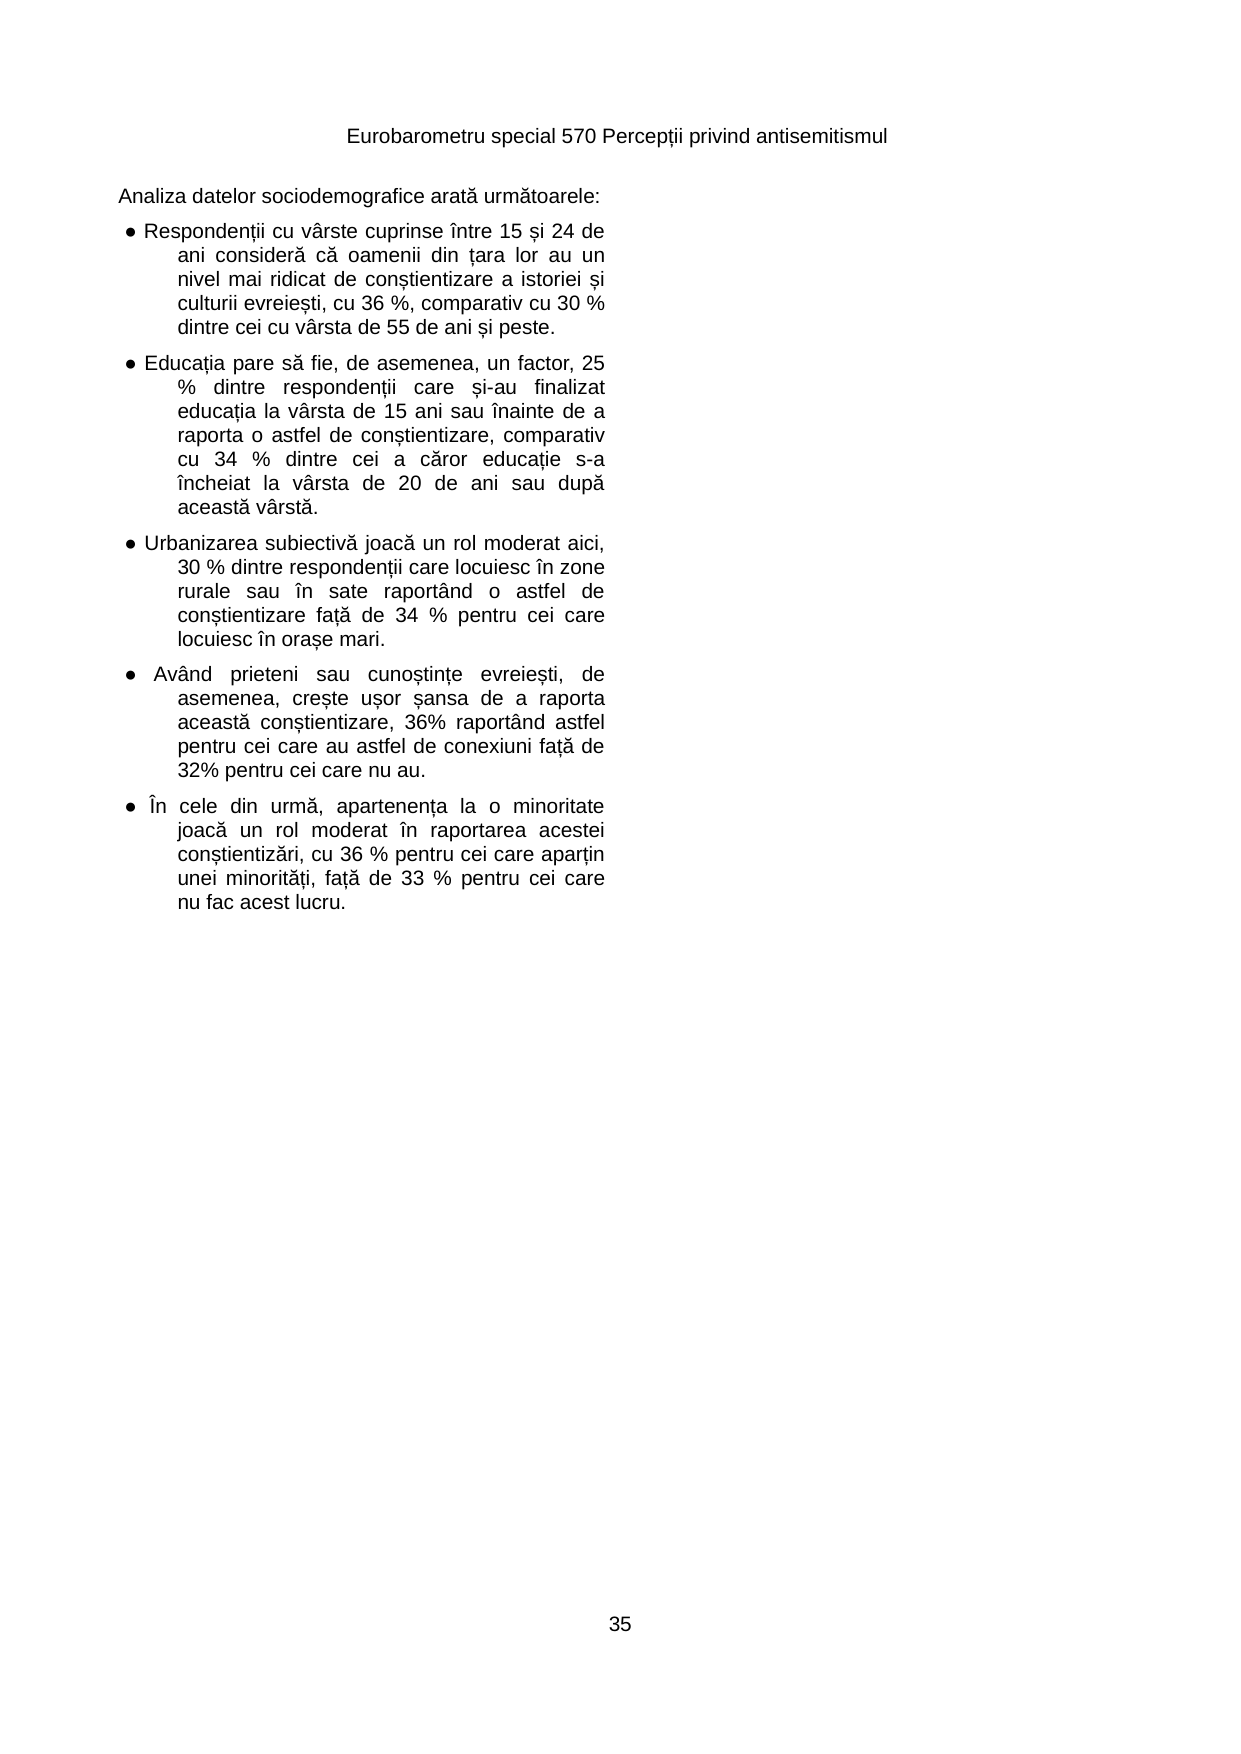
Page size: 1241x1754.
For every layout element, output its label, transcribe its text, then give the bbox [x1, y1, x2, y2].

text ● Urbanizarea subiectivă joacă un rol moderat aici, 30 % dintre respondenții care locuiesc în zone rurale sau în sate raportând o astfel de conștientizare față de 34 % pentru cei care locuiesc în orașe mari. [124, 531, 605, 650]
text ● Educația pare să fie, de asemenea, un factor, 25 % dintre respondenții care și-au finalizat educația la vârsta de 15 ani sau înainte de a raporta o astfel de conștientizare, comparativ cu 34 % dintre cei a căror educație s-a încheiat la vârsta de 20 de ani sau după această vârstă. [124, 351, 605, 519]
text ● În cele din urmă, apartenența la o minoritate joacă un rol moderat în raportarea acestei conștientizări, cu 36 % pentru cei care aparțin unei minorități, față de 33 % pentru cei care nu fac acest lucru. [124, 794, 605, 914]
text Analiza datelor sociodemografice arată următoarele: [118, 183, 605, 207]
text ● Respondenții cu vârste cuprinse între 15 și 24 de ani consideră că oamenii din țara lor au un nivel mai ridicat de conștientizare a istoriei și culturii evreiești, cu 36 %, comparativ cu 30 % dintre cei cu vârsta de 55 de ani și peste. [124, 219, 605, 339]
text ● Având prieteni sau cunoștințe evreiești, de asemenea, crește ușor șansa de a raporta această conștientizare, 36% raportând astfel pentru cei care au astfel de conexiuni față de 32% pentru cei care nu au. [124, 662, 605, 782]
